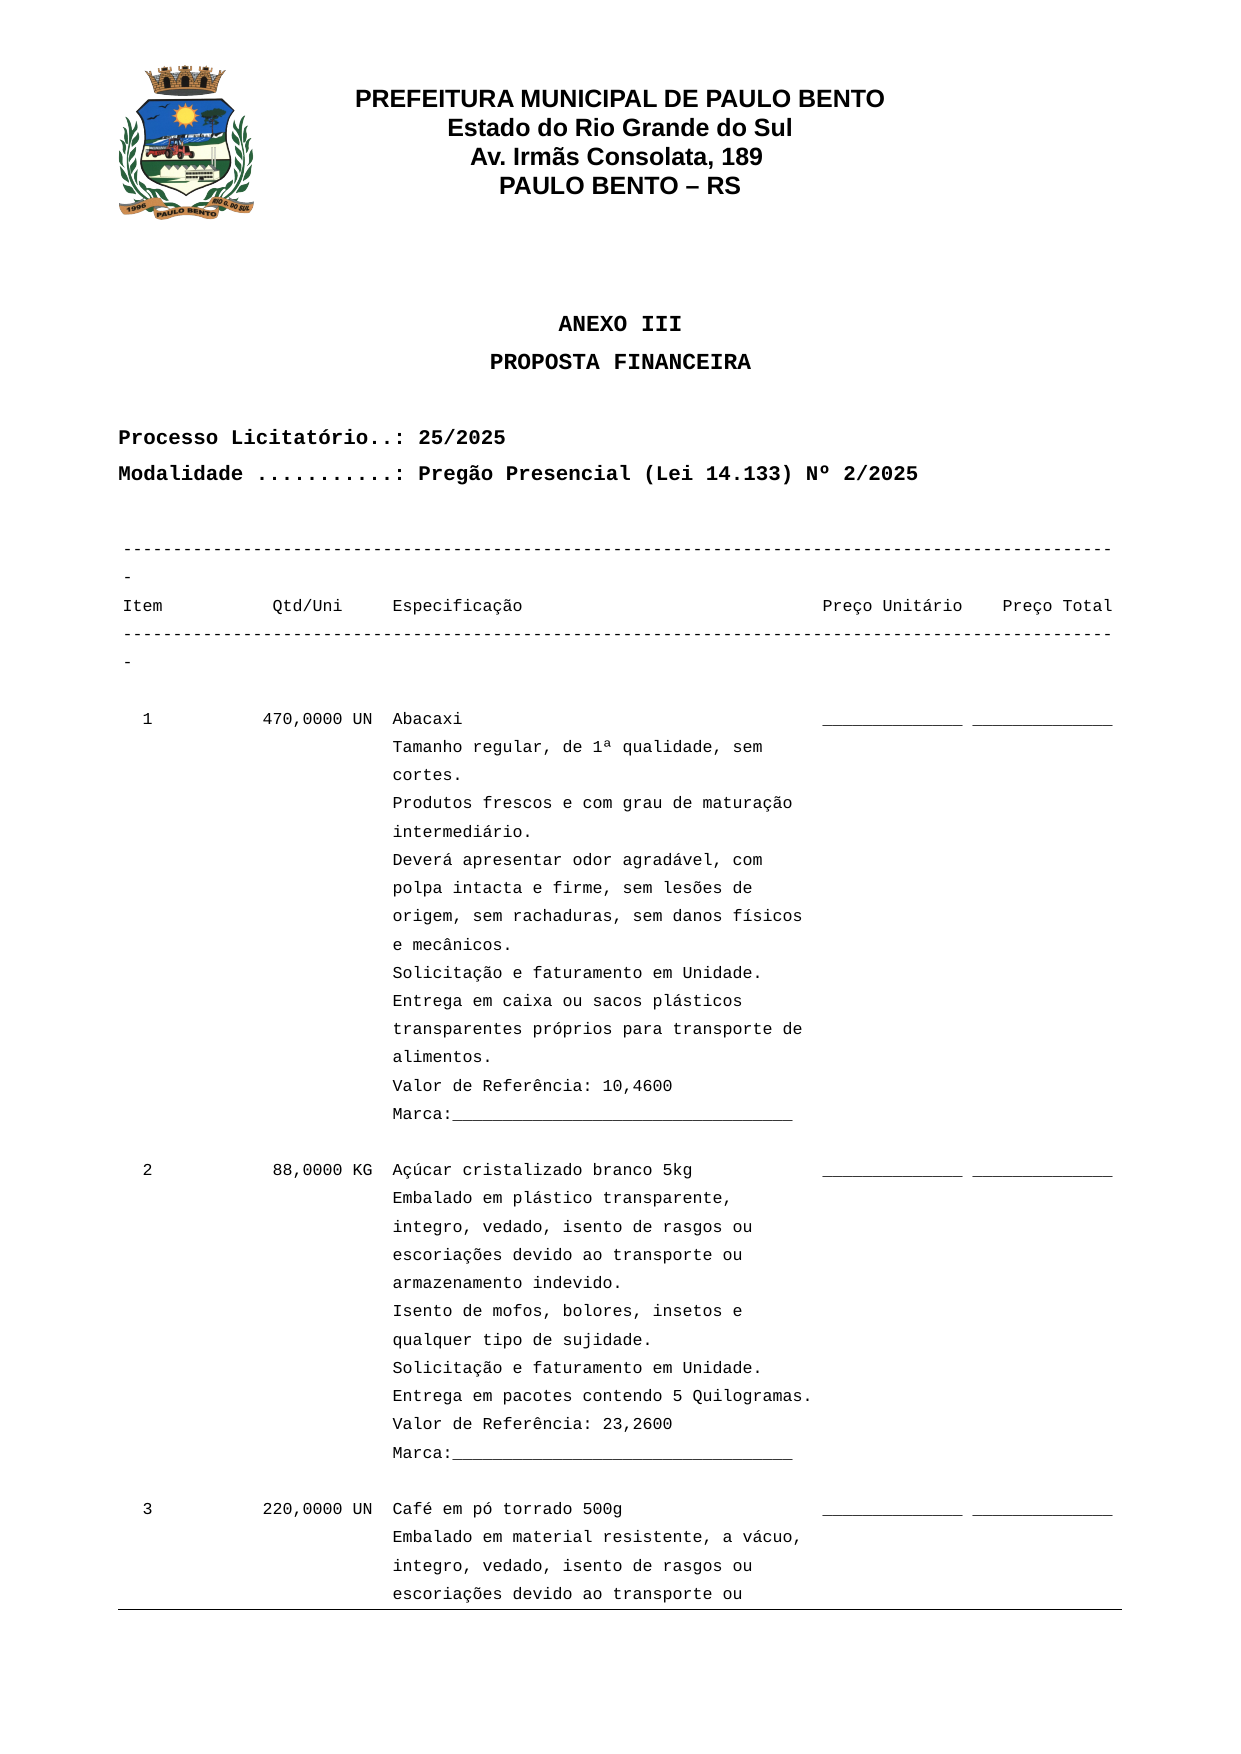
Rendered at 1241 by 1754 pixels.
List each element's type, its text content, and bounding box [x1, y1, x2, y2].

text ANEXO III [118, 312, 1122, 338]
text Modalidade ...........: Pregão Presencial (Lei 14.133) Nº 2/2025 [118, 463, 1122, 486]
text PROPOSTA FINANCEIRA [118, 350, 1122, 376]
picture [118, 65, 254, 220]
text ---------------------------------------------------------------------------------------------------- Item Qtd/Uni Especificação Preço Unitário Preço Total ---------------------------------------------------------------------------------------------------- 1 470,0000 UN Abacaxi ______________ ______________ Tamanho regular, de 1ª qualidade, sem cortes. Produtos frescos e com grau de maturação intermediário. Deverá apresentar odor agradável, com polpa intacta e firme, sem lesões de origem, sem rachaduras, sem danos físicos e mecânicos. Solicitação e faturamento em Unidade. Entrega em caixa ou sacos plásticos transparentes próprios para transporte de alimentos. Valor de Referência: 10,4600 Marca:__________________________________ 2 88,0000 KG Açúcar cristalizado branco 5kg ______________ ______________ Embalado em plástico transparente, integro, vedado, isento de rasgos ou escoriações devido ao transporte ou armazenamento indevido. Isento de mofos, bolores, insetos e qualquer tipo de sujidade. Solicitação e faturamento em Unidade. Entrega em pacotes contendo 5 Quilogramas. Valor de Referência: 23,2600 Marca:__________________________________ 3 220,0000 UN Café em pó torrado 500g ______________ ______________ Embalado em material resistente, a vácuo, integro, vedado, isento de rasgos ou escoriações devido ao transporte ou [118, 536, 1122, 1609]
text Processo Licitatório..: 25/2025 [118, 427, 1122, 451]
